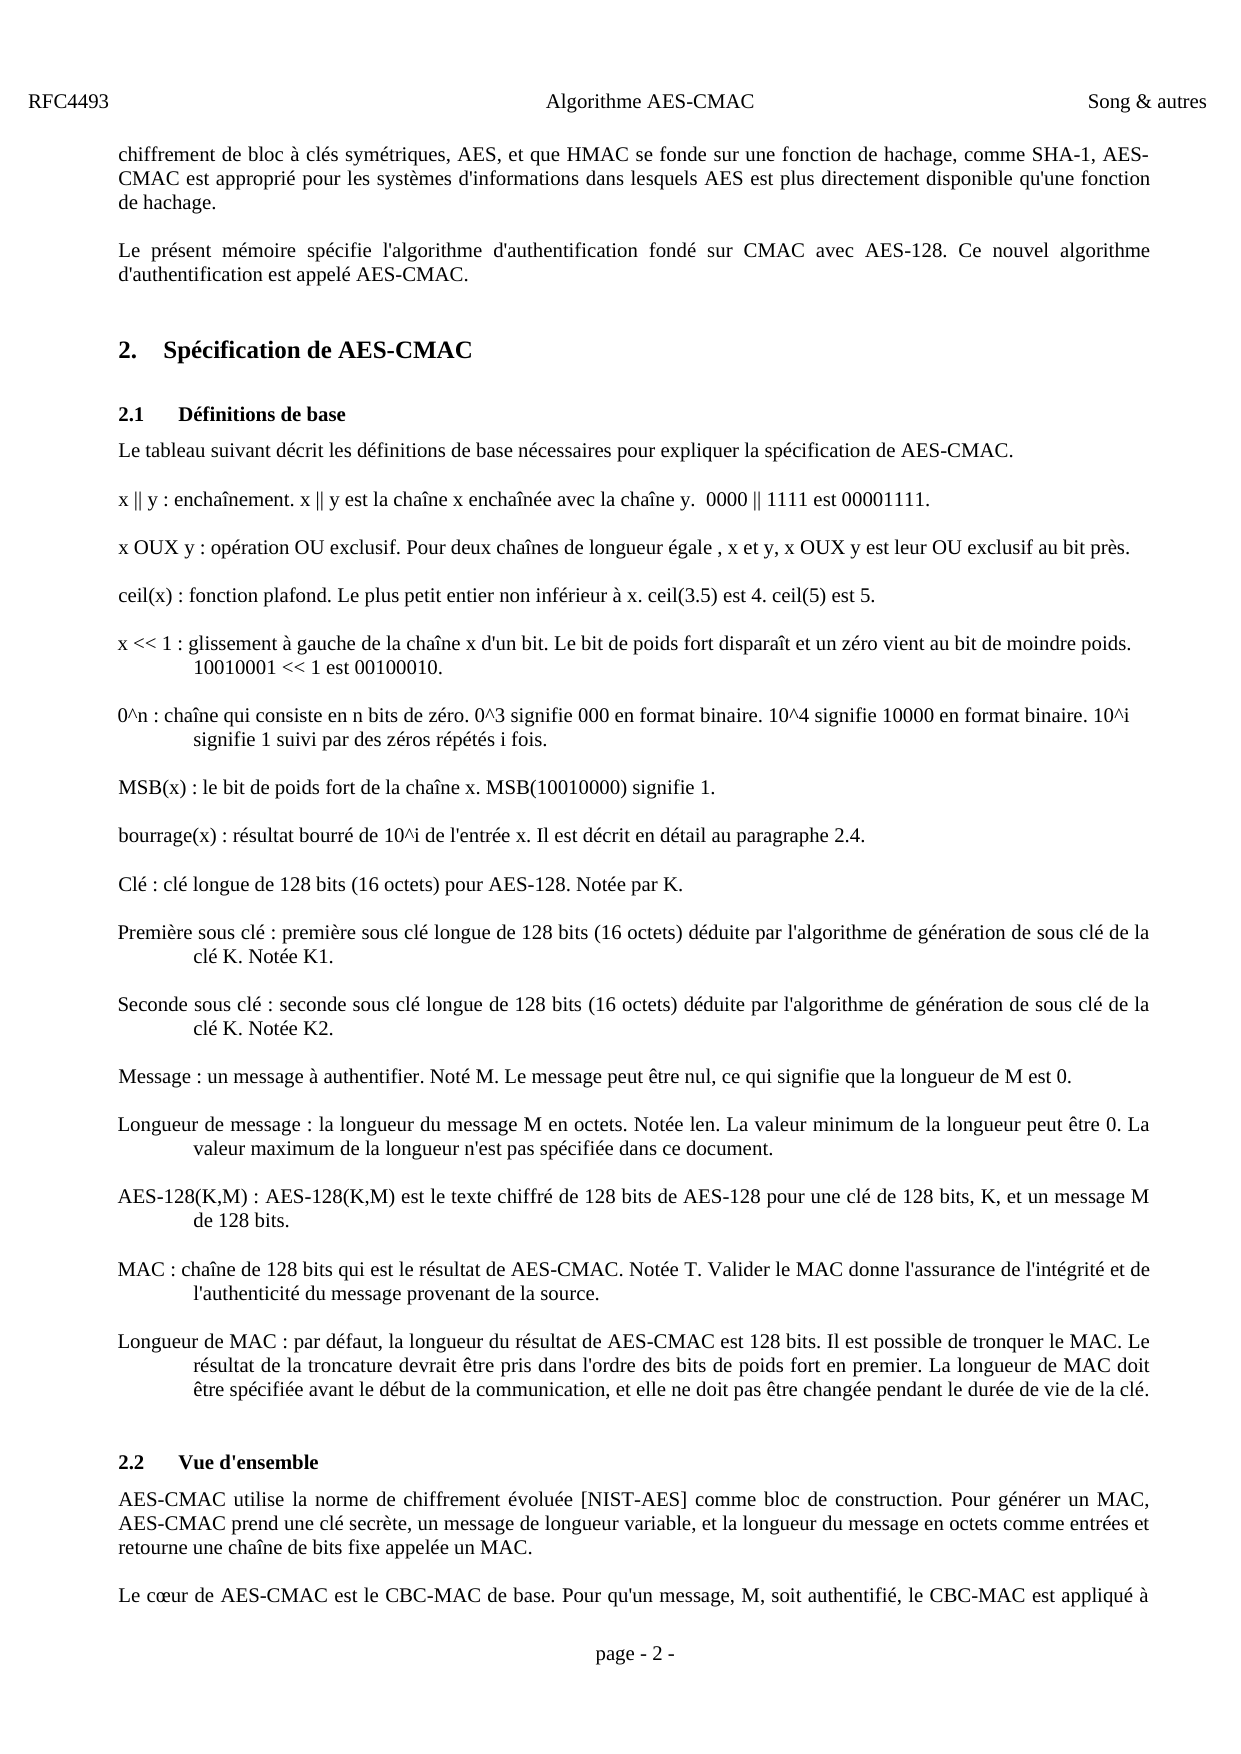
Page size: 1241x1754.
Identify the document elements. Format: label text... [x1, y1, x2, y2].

text MSB(x) : le bit de poids fort de la chaîne x. MSB(10010000) signifie 1. [118, 775, 1152, 799]
text AES-CMAC utilise la norme de chiffrement évoluée [NIST-AES] comme bloc de construction. Pour générer un MAC, AES-CMAC prend une clé secrète, un message de longueur variable, et la longueur du message en octets comme entrées et retourne une chaîne de bits fixe appelée un MAC. [118, 1486, 1152, 1559]
text Message : un message à authentifier. Noté M. Le message peut être nul, ce qui signifie que la longueur de M est 0. [118, 1064, 1152, 1088]
text Longueur de message : la longueur du message M en octets. Notée len. La valeur minimum de la longueur peut être 0. La valeur maximum de la longueur n'est pas spécifiée dans ce document. [117, 1112, 1152, 1160]
text AES-128(K,M) : AES-128(K,M) est le texte chiffré de 128 bits de AES-128 pour une clé de 128 bits, K, et un message M de 128 bits. [117, 1184, 1152, 1232]
text bourrage(x) : résultat bourré de 10^i de l'entrée x. Il est décrit en détail au paragraphe 2.4. [118, 823, 1152, 847]
subtitle 2.1 Définitions de base [118, 402, 1152, 426]
text 0^n : chaîne qui consiste en n bits de zéro. 0^3 signifie 000 en format binaire. 10^4 signifie 10000 en format binaire. 10^i signifie 1 suivi par des zéros répétés i fois. [117, 703, 1152, 751]
text Clé : clé longue de 128 bits (16 octets) pour AES-128. Notée par K. [118, 871, 1152, 896]
text Le cœur de AES-CMAC est le CBC-MAC de base. Pour qu'un message, M, soit authentifié, le CBC-MAC est appliqué à [118, 1583, 1152, 1607]
text ceil(x) : fonction plafond. Le plus petit entier non inférieur à x. ceil(3.5) est 4. ceil(5) est 5. [118, 583, 1152, 607]
text Seconde sous clé : seconde sous clé longue de 128 bits (16 octets) déduite par l'algorithme de génération de sous clé de la clé K. Notée K2. [117, 992, 1152, 1040]
text Le tableau suivant décrit les définitions de base nécessaires pour expliquer la spécification de AES-CMAC. [118, 438, 1152, 462]
text Le présent mémoire spécifie l'algorithme d'authentification fondé sur CMAC avec AES-128. Ce nouvel algorithme d'authentification est appelé AES-CMAC. [118, 238, 1152, 286]
subtitle 2. Spécification de AES-CMAC [118, 336, 1152, 364]
subtitle 2.2 Vue d'ensemble [118, 1450, 1152, 1474]
text x OUX y : opération OU exclusif. Pour deux chaînes de longueur égale , x et y, x OUX y est leur OU exclusif au bit près. [118, 534, 1152, 559]
text MAC : chaîne de 128 bits qui est le résultat de AES-CMAC. Notée T. Valider le MAC donne l'assurance de l'intégrité et de l'authenticité du message provenant de la source. [117, 1256, 1152, 1304]
text x << 1 : glissement à gauche de la chaîne x d'un bit. Le bit de poids fort disparaît et un zéro vient au bit de moindre poids. 10010001 << 1 est 00100010. [117, 631, 1152, 679]
text Longueur de MAC : par défaut, la longueur du résultat de AES-CMAC est 128 bits. Il est possible de tronquer le MAC. Le résultat de la troncature devrait être pris dans l'ordre des bits de poids fort en premier. La longueur de MAC doit être spécifiée avant le début de la communication, et elle ne doit pas être changée pendant le durée de vie de la clé. [117, 1329, 1152, 1401]
text Première sous clé : première sous clé longue de 128 bits (16 octets) déduite par l'algorithme de génération de sous clé de la clé K. Notée K1. [117, 919, 1152, 968]
text x || y : enchaînement. x || y est la chaîne x enchaînée avec la chaîne y. 0000 || 1111 est 00001111. [118, 486, 1152, 511]
text chiffrement de bloc à clés symétriques, AES, et que HMAC se fonde sur une fonction de hachage, comme SHA-1, AES-CMAC est approprié pour les systèmes d'informations dans lesquels AES est plus directement disponible qu'une fonction de hachage. [118, 142, 1152, 214]
